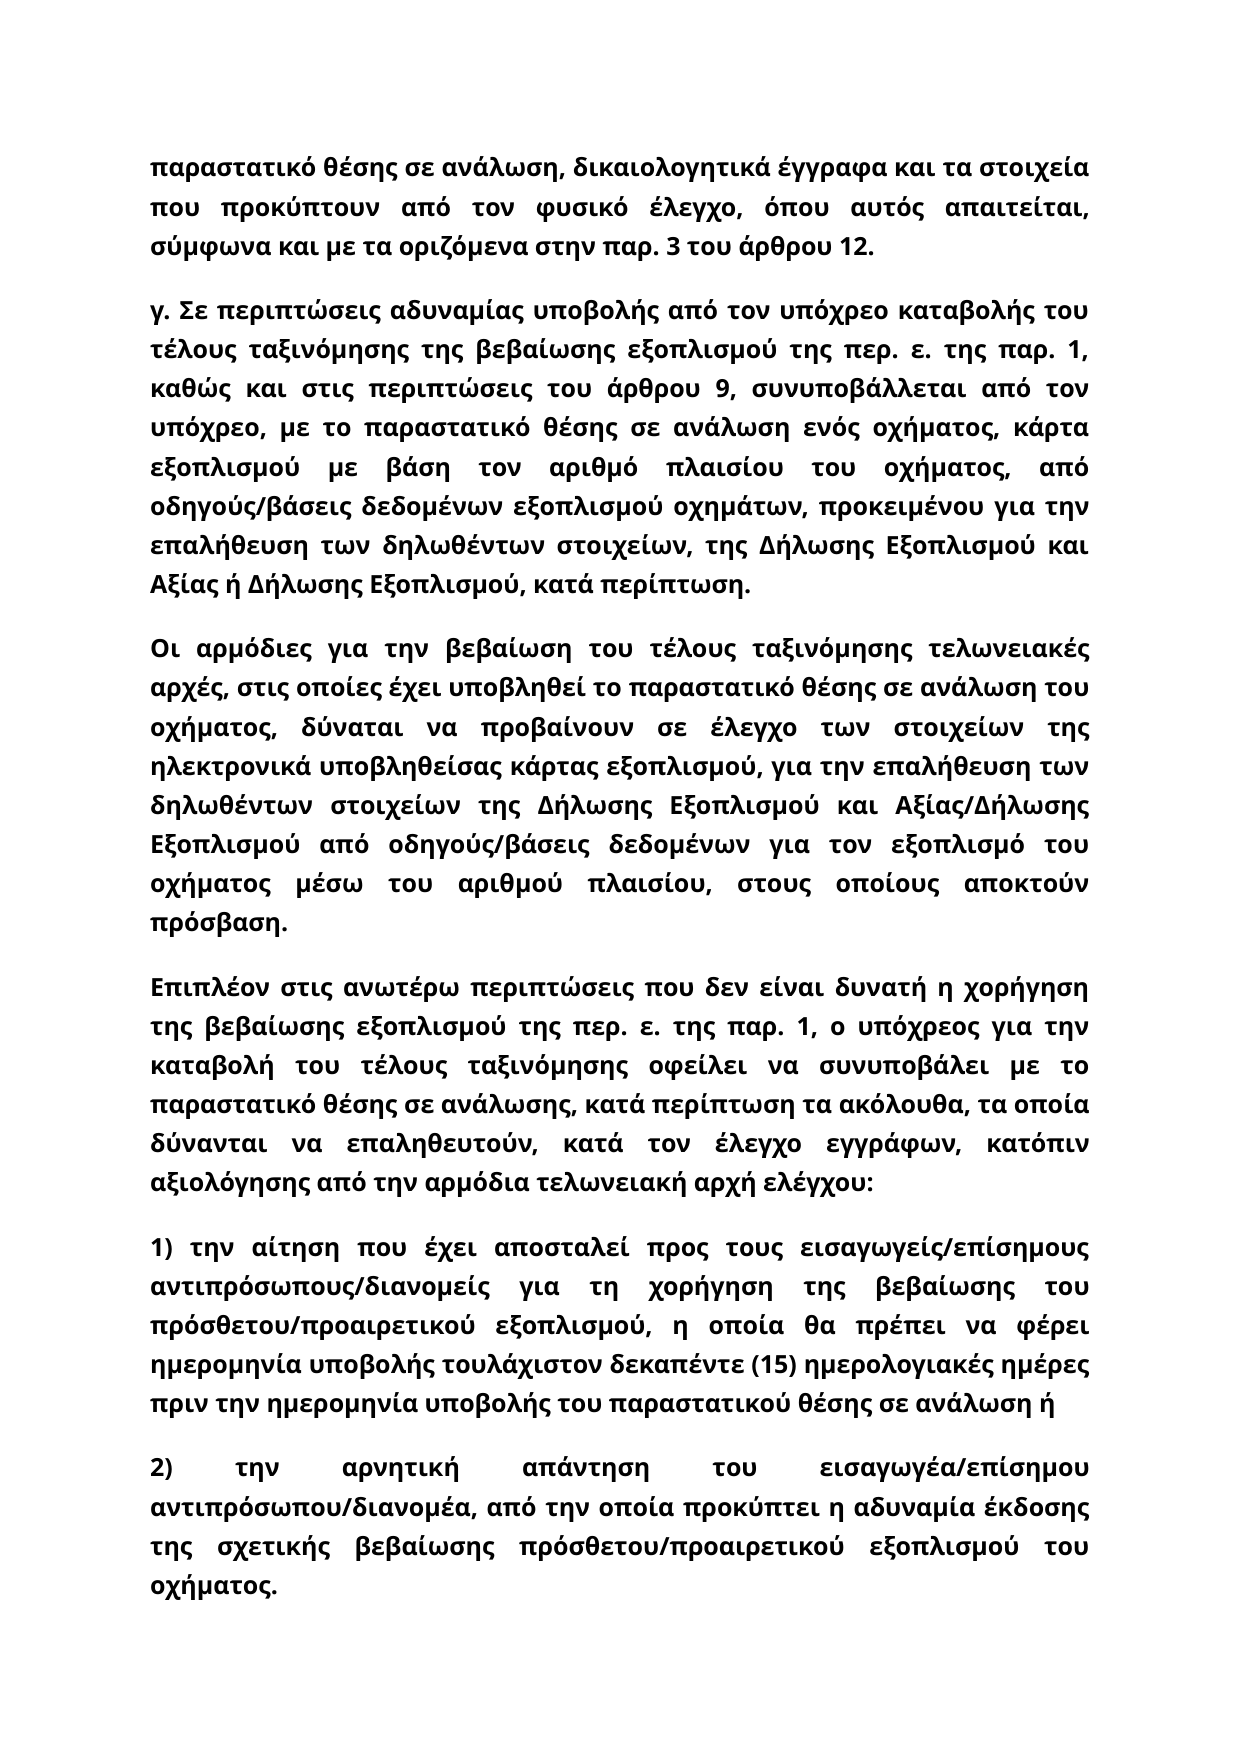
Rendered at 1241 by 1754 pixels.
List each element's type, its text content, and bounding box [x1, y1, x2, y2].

text 2) την αρνητική απάντηση του εισαγωγέα/επίσημου αντιπρόσωπου/διανομέα, από την οποία προκύπτει η αδυναμία έκδοσης της σχετικής βεβαίωσης πρόσθετου/προαιρετικού εξοπλισμού του οχήματος. [150, 1450, 1090, 1602]
text Επιπλέον στις ανωτέρω περιπτώσεις που δεν είναι δυνατή η χορήγηση της βεβαίωσης εξοπλισμού της περ. ε. της παρ. 1, ο υπόχρεος για την καταβολή του τέλους ταξινόμησης οφείλει να συνυποβάλει με το παραστατικό θέσης σε ανάλωσης, κατά περίπτωση τα ακόλουθα, τα οποία δύνανται να επαληθευτούν, κατά τον έλεγχο εγγράφων, κατόπιν αξιολόγησης από την αρμόδια τελωνειακή αρχή ελέγχου: [150, 969, 1090, 1199]
text παραστατικό θέσης σε ανάλωση, δικαιολογητικά έγγραφα και τα στοιχεία που προκύπτουν από τον φυσικό έλεγχο, όπου αυτός απαιτείται, σύμφωνα και με τα οριζόμενα στην παρ. 3 του άρθρου 12. [150, 150, 1090, 262]
text Οι αρμόδιες για την βεβαίωση του τέλους ταξινόμησης τελωνειακές αρχές, στις οποίες έχει υποβληθεί το παραστατικό θέσης σε ανάλωση του οχήματος, δύναται να προβαίνουν σε έλεγχο των στοιχείων της ηλεκτρονικά υποβληθείσας κάρτας εξοπλισμού, για την επαλήθευση των δηλωθέντων στοιχείων της Δήλωσης Εξοπλισμού και Αξίας/Δήλωσης Εξοπλισμού από οδηγούς/βάσεις δεδομένων για τον εξοπλισμό του οχήματος μέσω του αριθμού πλαισίου, στους οποίους αποκτούν πρόσβαση. [150, 631, 1090, 939]
text γ. Σε περιπτώσεις αδυναμίας υποβολής από τον υπόχρεο καταβολής του τέλους ταξινόμησης της βεβαίωσης εξοπλισμού της περ. ε. της παρ. 1, καθώς και στις περιπτώσεις του άρθρου 9, συνυποβάλλεται από τον υπόχρεο, με το παραστατικό θέσης σε ανάλωση ενός οχήματος, κάρτα εξοπλισμού με βάση τον αριθμό πλαισίου του οχήματος, από οδηγούς/βάσεις δεδομένων εξοπλισμού οχημάτων, προκειμένου για την επαλήθευση των δηλωθέντων στοιχείων, της Δήλωσης Εξοπλισμού και Αξίας ή Δήλωσης Εξοπλισμού, κατά περίπτωση. [150, 292, 1090, 601]
text 1) την αίτηση που έχει αποσταλεί προς τους εισαγωγείς/επίσημους αντιπρόσωπους/διανομείς για τη χορήγηση της βεβαίωσης του πρόσθετου/προαιρετικού εξοπλισμού, η οποία θα πρέπει να φέρει ημερομηνία υποβολής τουλάχιστον δεκαπέντε (15) ημερολογιακές ημέρες πριν την ημερομηνία υποβολής του παραστατικού θέσης σε ανάλωση ή [150, 1229, 1090, 1420]
